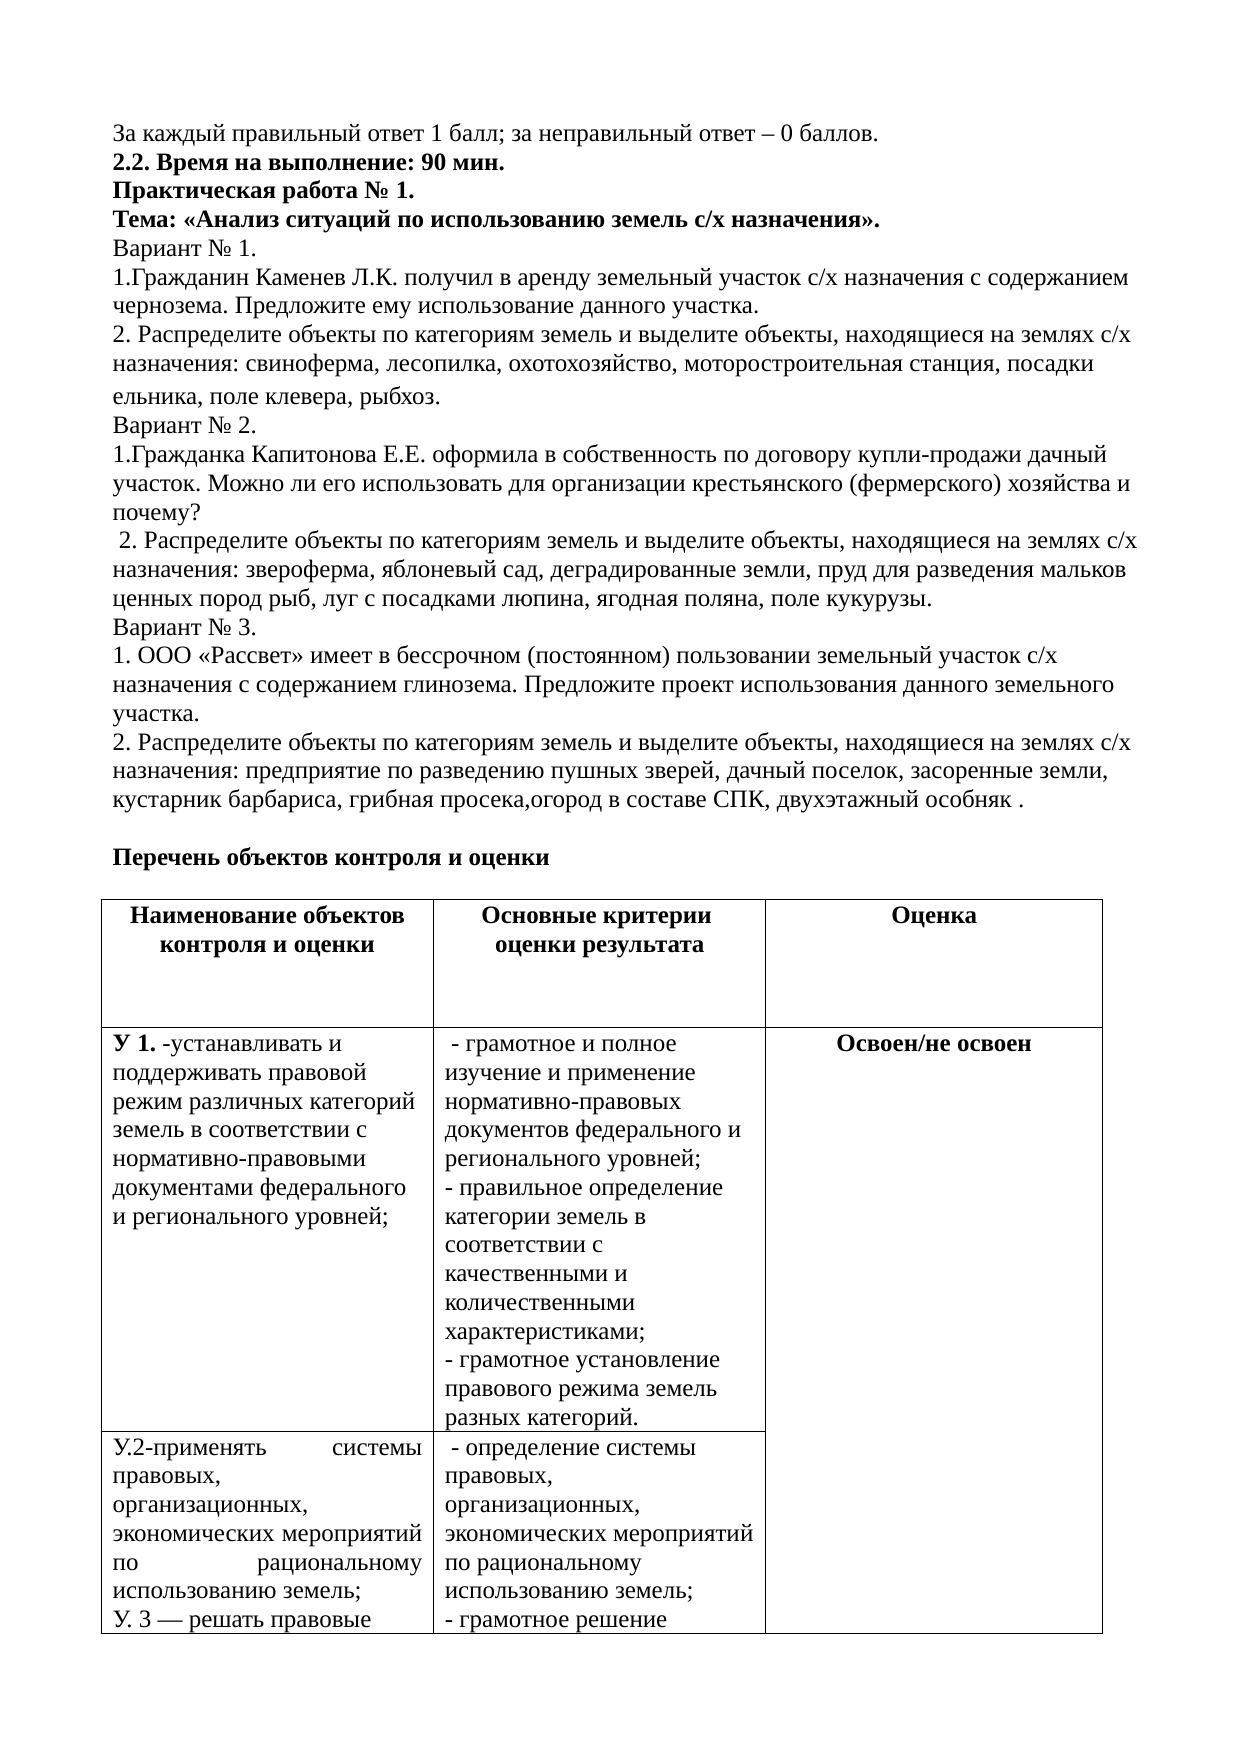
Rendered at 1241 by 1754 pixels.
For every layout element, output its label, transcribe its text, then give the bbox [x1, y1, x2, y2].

table_cell У.2-применять системы правовых, организационных, экономических мероприятий по рациональному использованию земель; У. 3 — решать правовые [102, 1432, 433, 1633]
text 2.2. Время на выполнение: 90 мин. [112, 147, 1152, 176]
text Вариант № 2. [112, 410, 1152, 439]
table_cell - определение системы правовых, организационных, экономических мероприятий по рациональному использованию земель; - грамотное решение [434, 1432, 765, 1633]
text 1.Гражданка Капитонова Е.Е. оформила в собственность по договору купли-продажи дачный участок. Можно ли его использовать для организации крестьянского (фермерского) хозяйства и почему? [112, 439, 1152, 525]
text Тема: «Анализ ситуаций по использованию земель с/х назначения». [112, 204, 1152, 233]
text Вариант № 3. [112, 612, 1152, 640]
text 1. ООО «Рассвет» имеет в бессрочном (постоянном) пользовании земельный участок с/х назначения с содержанием глинозема. Предложите проект использования данного земельного участка. [112, 640, 1152, 727]
table_header Наименование объектов контроля и оценки [102, 900, 433, 1027]
table_header Оценка [766, 900, 1102, 1027]
text Практическая работа № 1. [112, 176, 1152, 204]
text 1.Гражданин Каменев Л.К. получил в аренду земельный участок с/х назначения с содержанием чернозема. Предложите ему использование данного участка. [112, 262, 1152, 319]
table_cell Освоен/не освоен [766, 1028, 1102, 1633]
table_header Основные критерии оценки результата [434, 900, 765, 1027]
text 2. Распределите объекты по категориям земель и выделите объекты, находящиеся на землях с/х назначения: свиноферма, лесопилка, охотохозяйство, моторостроительная станция, посадки ельника, поле клевера, рыбхоз. [112, 319, 1152, 410]
text Вариант № 1. [112, 233, 1152, 262]
table_cell - грамотное и полное изучение и применение нормативно-правовых документов федерального и регионального уровней; - правильное определение категории земель в соответствии с качественными и количественными характеристиками; - грамотное установление правового режима земель разных категорий. [434, 1028, 765, 1431]
table_cell У 1. -устанавливать и поддерживать правовой режим различных категорий земель в соответствии с нормативно-правовыми документами федерального и регионального уровней; [102, 1028, 433, 1431]
text 2. Распределите объекты по категориям земель и выделите объекты, находящиеся на землях с/х назначения: предприятие по разведению пушных зверей, дачный поселок, засоренные земли, кустарник барбариса, грибная просека,огород в составе СПК, двухэтажный особняк . [112, 727, 1152, 813]
text 2. Распределите объекты по категориям земель и выделите объекты, находящиеся на землях с/х назначения: звероферма, яблоневый сад, деградированные земли, пруд для разведения мальков ценных пород рыб, луг с посадками люпина, ягодная поляна, поле кукурузы. [112, 525, 1152, 612]
text Перечень объектов контроля и оценки [112, 842, 1152, 870]
text За каждый правильный ответ 1 балл; за неправильный ответ – 0 баллов. [112, 118, 1152, 147]
